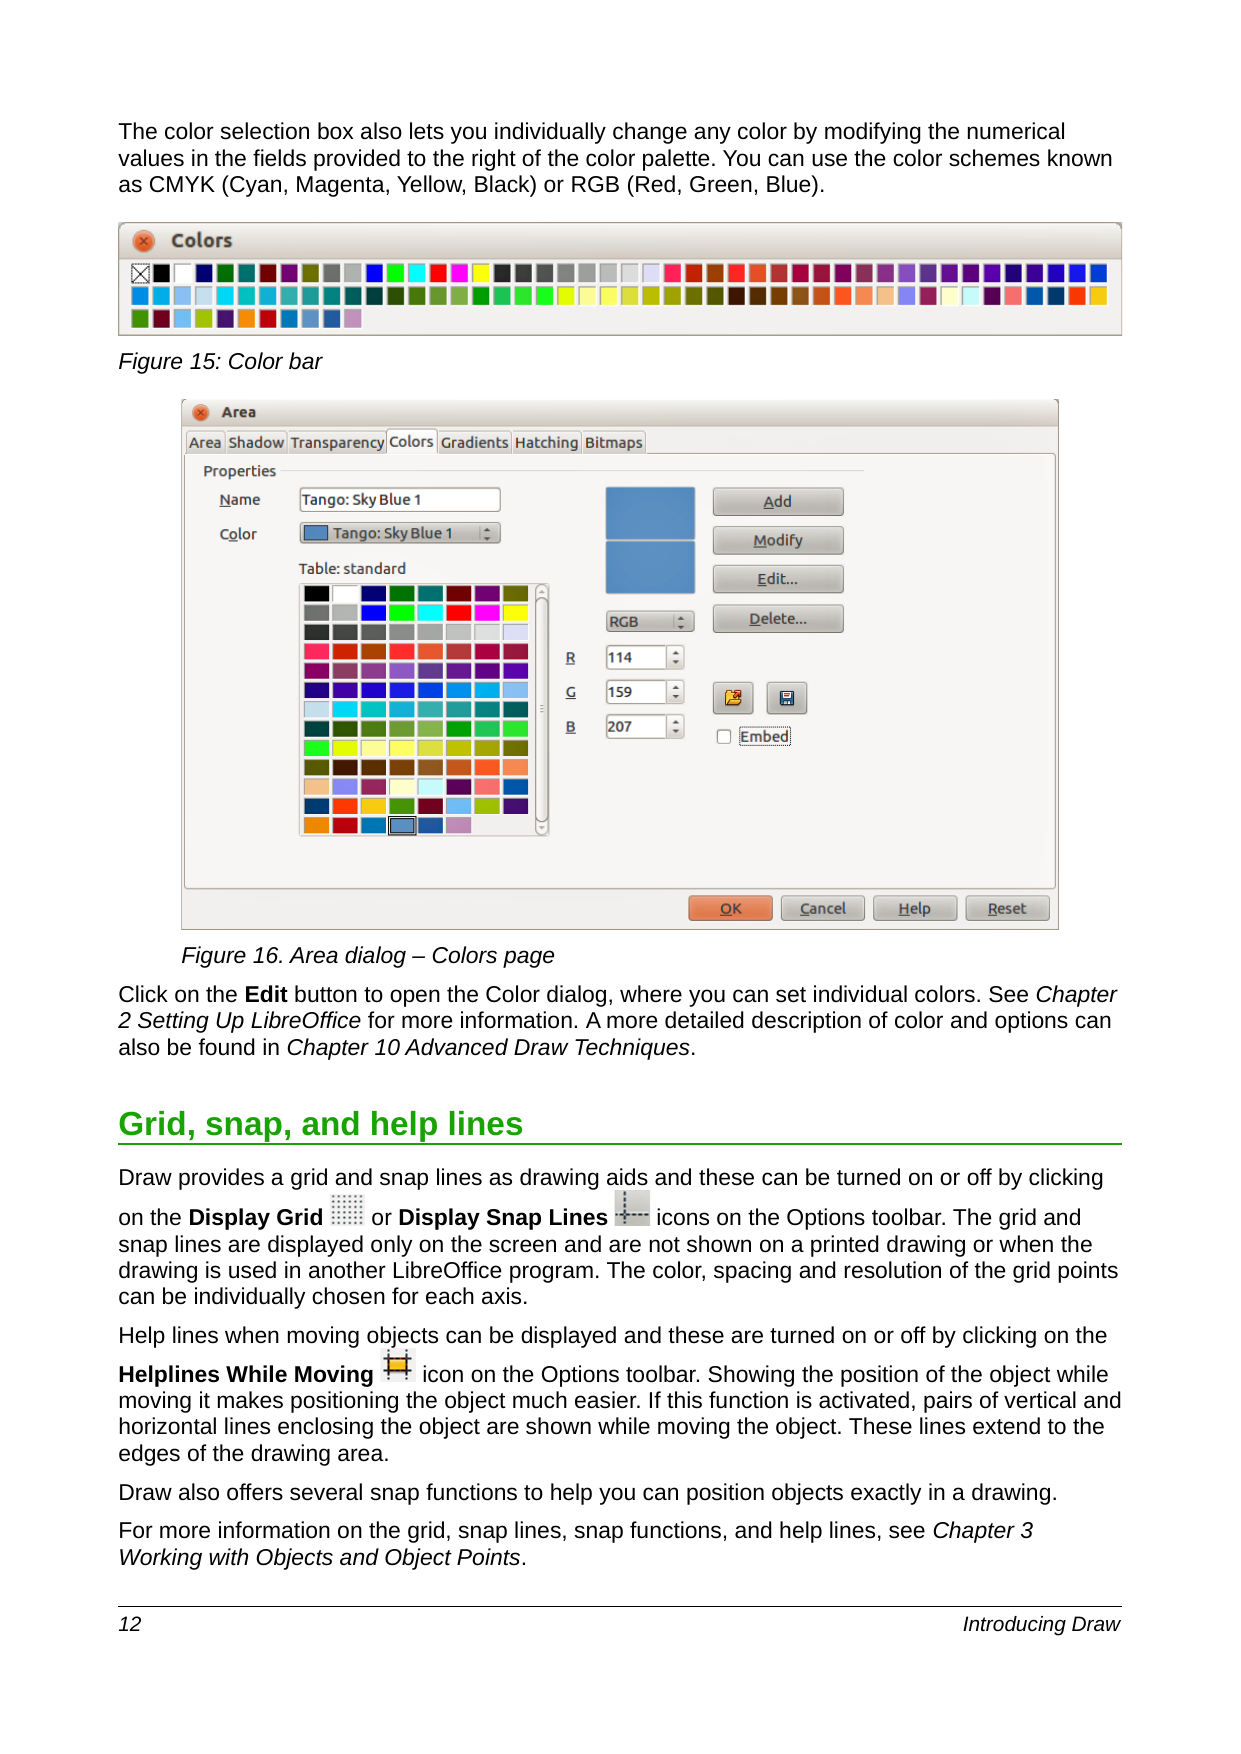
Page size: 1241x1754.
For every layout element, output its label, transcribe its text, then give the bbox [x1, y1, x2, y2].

text Click on the Edit button to open the Color dialog, where you can set individual colors. See Chapter 2 Setting Up LibreOffice for more information. A more detailed description of color and options can also be found in Chapter 10 Advanced Draw Techniques. [118, 981, 1122, 1060]
picture [380, 1348, 416, 1382]
picture [614, 1190, 650, 1226]
subtitle Grid, snap, and help lines [118, 1104, 1122, 1143]
text Draw also offers several snap functions to help you can position objects exactly in a drawing. [118, 1478, 1122, 1505]
picture [118, 222, 1123, 336]
text Figure 16. Area dialog – Colors page [181, 942, 1059, 968]
text For more information on the grid, snap lines, snap functions, and help lines, see Chapter 3 Working with Objects and Object Points. [118, 1517, 1122, 1570]
text Help lines when moving objects can be displayed and these are turned on or off by clicking on the Helplines While Moving icon on the Options toolbar. Showing the position of the object while moving it makes positioning the object much easier. If this function is activated, pairs of vertical and horizontal lines enclosing the object are shown while moving the object. These lines extend to the edges of the drawing area. [118, 1322, 1122, 1466]
picture [329, 1194, 365, 1226]
text Figure 15: Color bar [118, 348, 1122, 374]
text The color selection box also lets you individually change any color by modifying the numerical values in the fields provided to the right of the color palette. You can use the color schemes known as CMYK (Cyan, Magenta, Yellow, Black) or RGB (Red, Green, Blue). [118, 118, 1122, 197]
picture [181, 399, 1059, 930]
text Draw provides a grid and snap lines as drawing aids and these can be turned on or off by clicking on the Display Grid or Display Snap Lines icons on the Options toolbar. The grid and snap lines are displayed only on the screen and are not shown on a printed drawing or when the drawing is used in another LibreOffice program. The color, spacing and resolution of the grid points can be individually chosen for each axis. [118, 1164, 1122, 1309]
